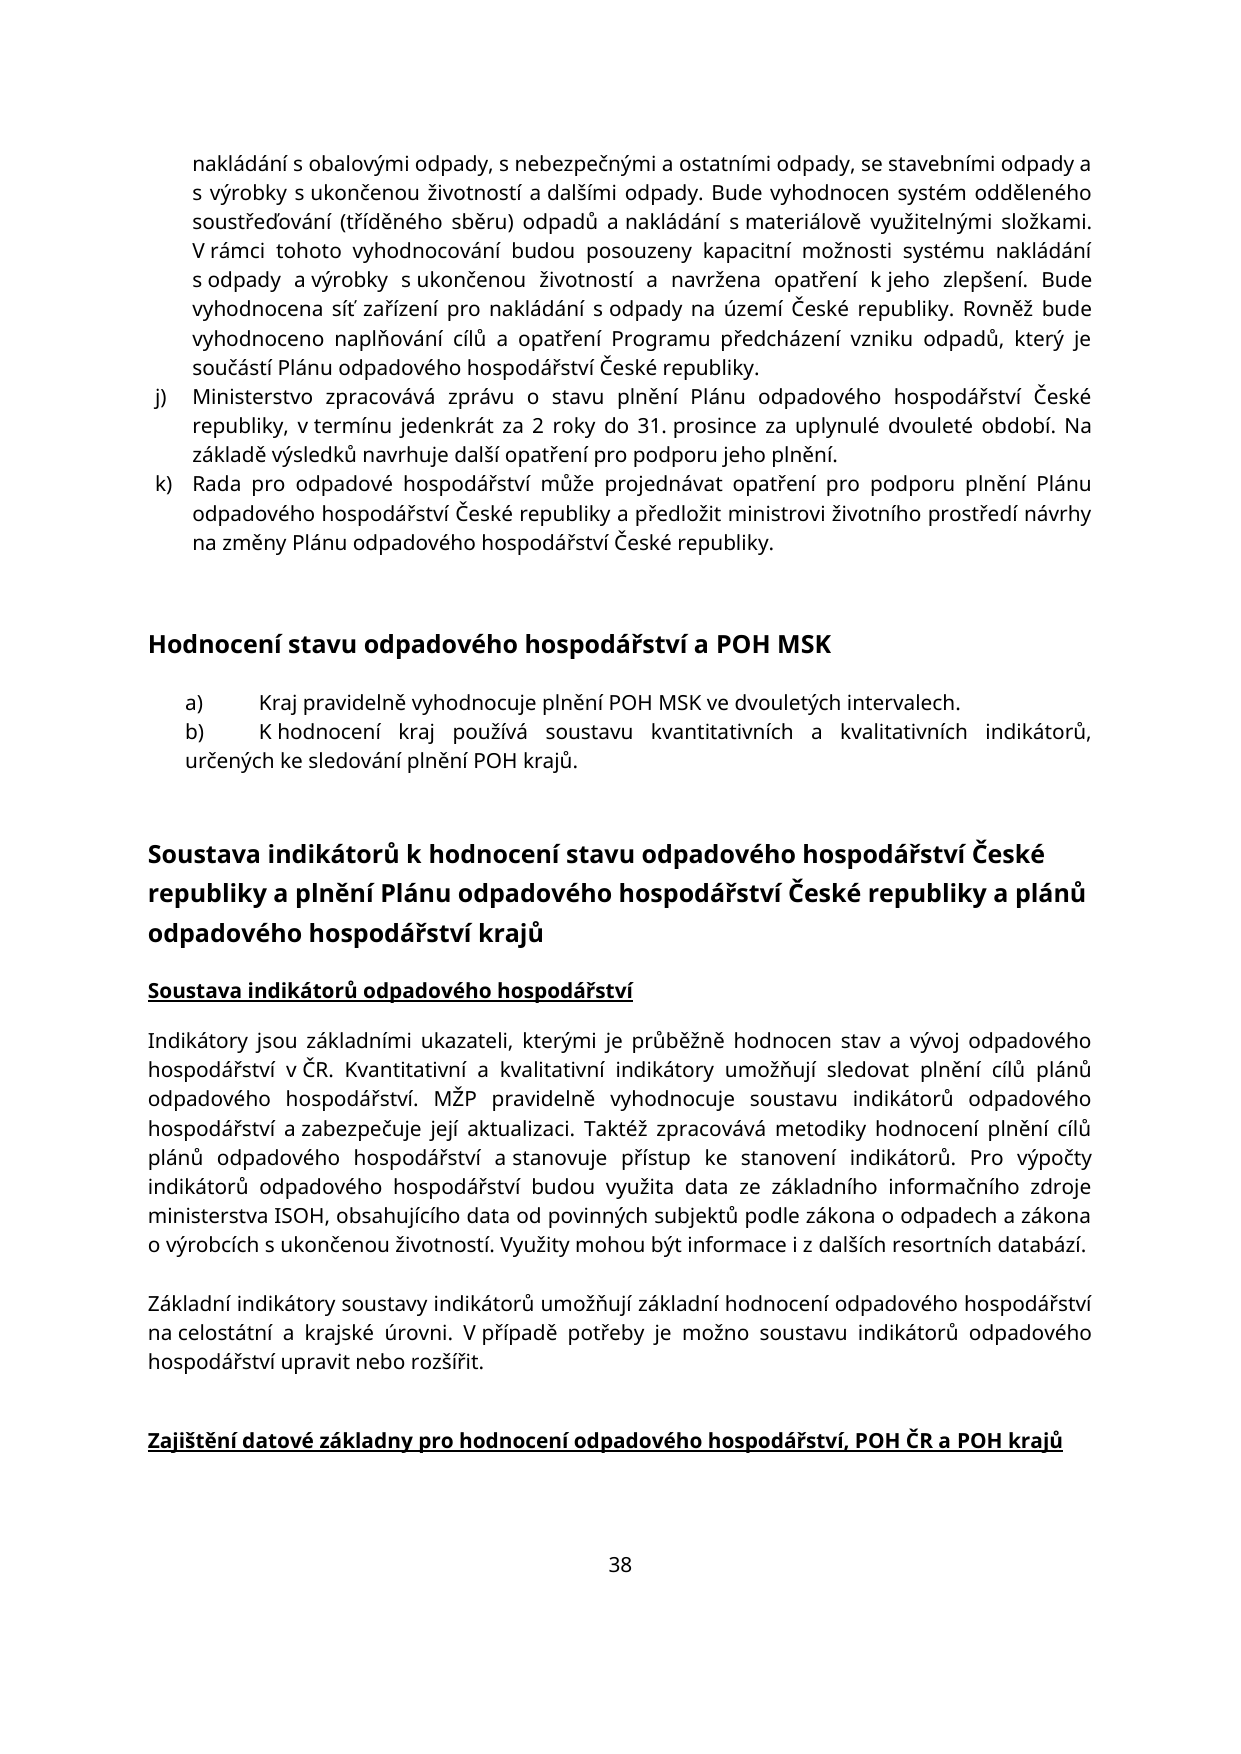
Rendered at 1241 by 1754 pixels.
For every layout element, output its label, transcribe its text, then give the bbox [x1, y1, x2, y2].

text Zajištění datové základny pro hodnocení odpadového hospodářství, POH ČR a POH krajů [148, 1425, 1092, 1454]
text Indikátory jsou základními ukazateli, kterými je průběžně hodnocen stav a vývoj odpadového hospodářství v ČR. Kvantitativní a kvalitativní indikátory umožňují sledovat plnění cílů plánů odpadového hospodářství. MŽP pravidelně vyhodnocuje soustavu indikátorů odpadového hospodářství a zabezpečuje její aktualizaci. Taktéž zpracovává metodiky hodnocení plnění cílů plánů odpadového hospodářství a stanovuje přístup ke stanovení indikátorů. Pro výpočty indikátorů odpadového hospodářství budou využita data ze základního informačního zdroje ministerstva ISOH, obsahujícího data od povinných subjektů podle zákona o odpadech a zákona o výrobcích s ukončenou životností. Využity mohou být informace i z dalších resortních databází. [148, 1025, 1092, 1258]
text Soustava indikátorů odpadového hospodářství [148, 975, 1092, 1004]
text Základní indikátory soustavy indikátorů umožňují základní hodnocení odpadového hospodářství na celostátní a krajské úrovni. V případě potřeby je možno soustavu indikátorů odpadového hospodářství upravit nebo rozšířit. [148, 1288, 1092, 1375]
list Ministerstvo zpracovává zprávu o stavu plnění Plánu odpadového hospodářství České republiky, v termínu jedenkrát za 2 roky do 31. prosince za uplynulé dvouleté období. Na základě výsledků navrhuje další opatření pro podporu jeho plnění. [155, 381, 1092, 468]
list K hodnocení kraj používá soustavu kvantitativních a kvalitativních indikátorů, určených ke sledování plnění POH krajů. [185, 716, 1092, 774]
subtitle Soustava indikátorů k hodnocení stavu odpadového hospodářství České republiky a plnění Plánu odpadového hospodářství České republiky a plánů odpadového hospodářství krajů [148, 837, 1092, 949]
list nakládání s obalovými odpady, s nebezpečnými a ostatními odpady, se stavebními odpady a s výrobky s ukončenou životností a dalšími odpady. Bude vyhodnocen systém odděleného soustřeďování (tříděného sběru) odpadů a nakládání s materiálově využitelnými složkami. V rámci tohoto vyhodnocování budou posouzeny kapacitní možnosti systému nakládání s odpady a výrobky s ukončenou životností a navržena opatření k jeho zlepšení. Bude vyhodnocena síť zařízení pro nakládání s odpady na území České republiky. Rovněž bude vyhodnoceno naplňování cílů a opatření Programu předcházení vzniku odpadů, který je součástí Plánu odpadového hospodářství České republiky. [155, 148, 1092, 381]
list Kraj pravidelně vyhodnocuje plnění POH MSK ve dvouletých intervalech. [185, 687, 1092, 716]
list Rada pro odpadové hospodářství může projednávat opatření pro podporu plnění Plánu odpadového hospodářství České republiky a předložit ministrovi životního prostředí návrhy na změny Plánu odpadového hospodářství České republiky. [155, 468, 1092, 556]
subtitle Hodnocení stavu odpadového hospodářství a POH MSK [148, 627, 1092, 661]
